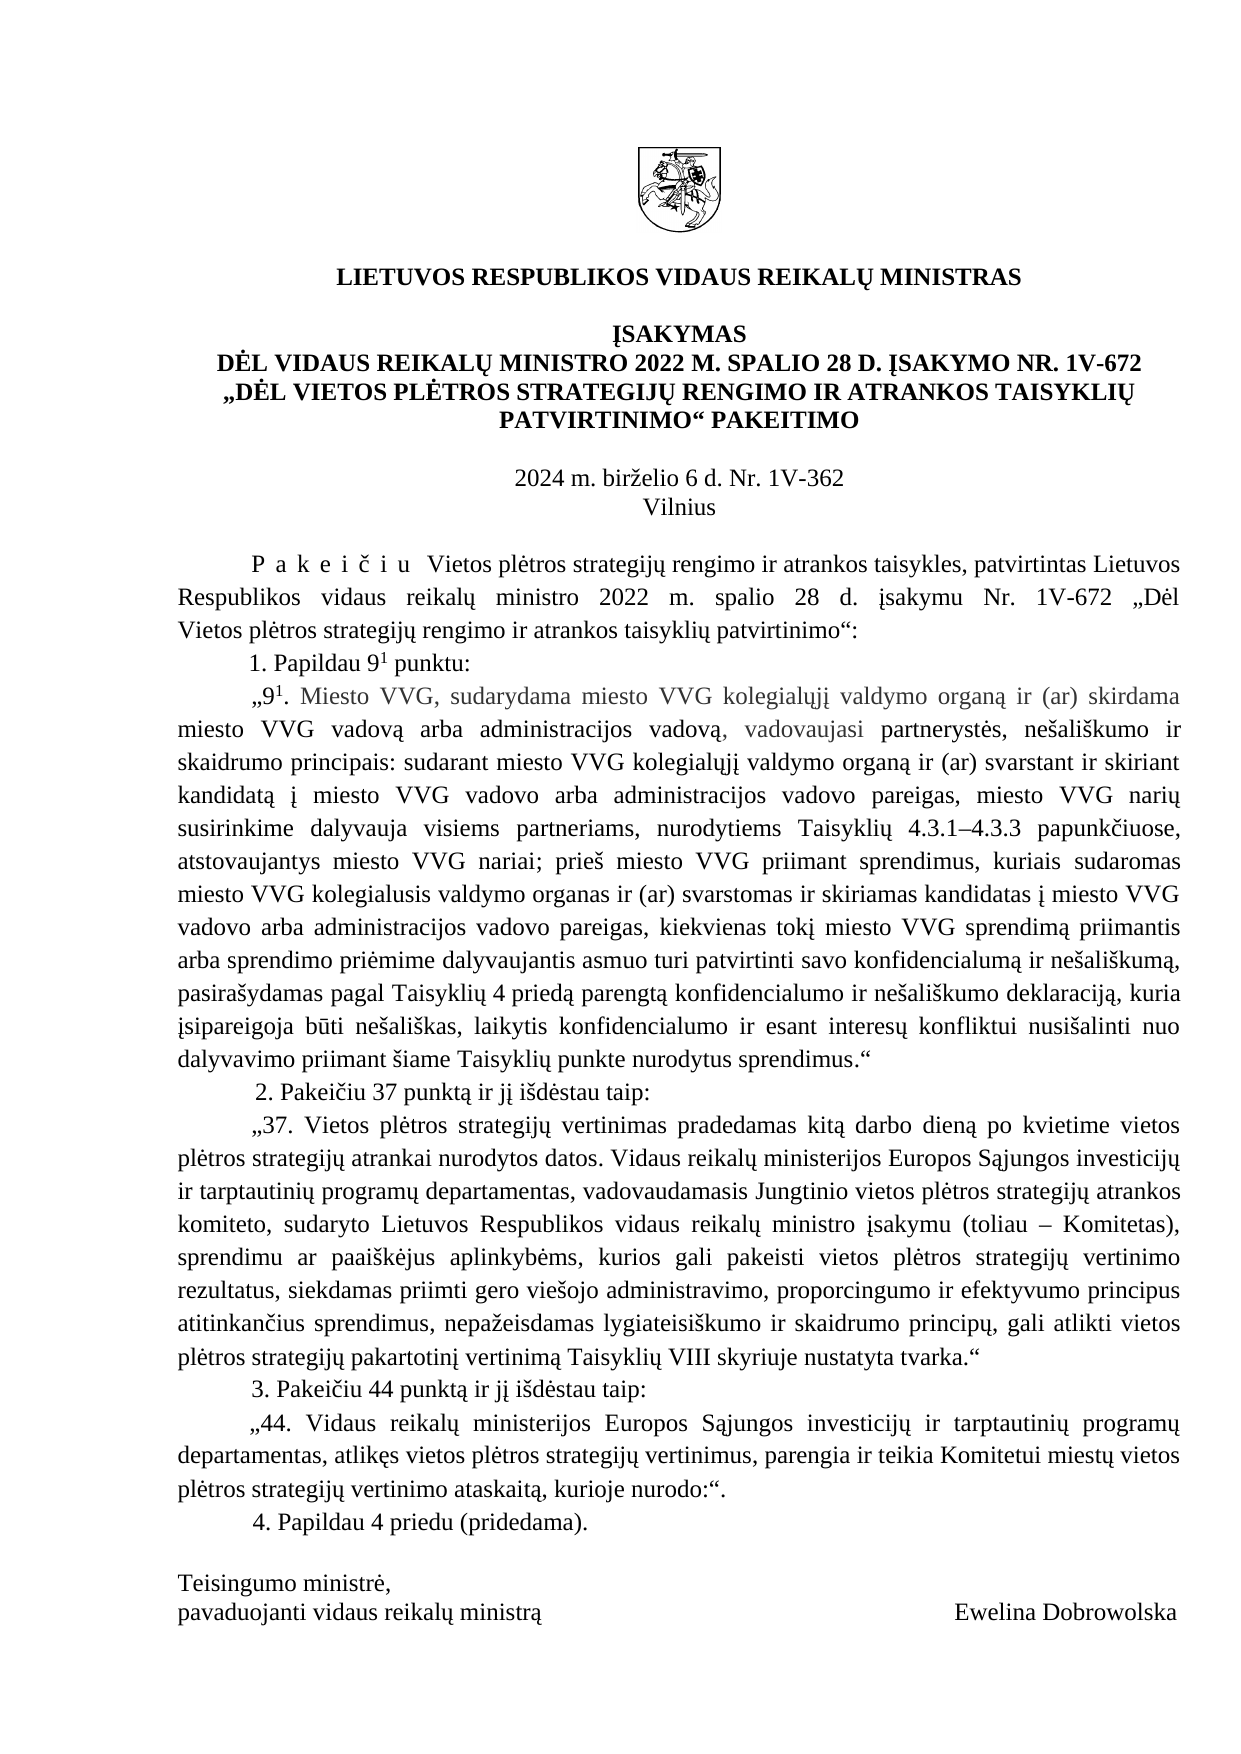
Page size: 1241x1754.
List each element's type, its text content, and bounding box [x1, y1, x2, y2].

text LIETUVOS RESPUBLIKOS VIDAUS REIKALŲ MINISTRAS [177, 262, 1181, 290]
text Pakeičiu Vietos plėtros strategijų rengimo ir atrankos taisykles, patvirtintas Lietuvos Respublikos vidaus reikalų ministro 2022 m. spalio 28 d. įsakymu Nr. 1V-672 „Dėl Vietos plėtros strategijų rengimo ir atrankos taisyklių patvirtinimo“: [177, 549, 1181, 644]
text 2024 m. birželio 6 d. Nr. 1V-362 [177, 463, 1181, 492]
text 2. Pakeičiu 37 punktą ir jį išdėstau taip: [177, 1077, 1181, 1106]
text Teisingumo ministrė, [177, 1568, 1181, 1597]
text 3. Pakeičiu 44 punktą ir jį išdėstau taip: [177, 1374, 1181, 1403]
text pavaduojanti vidaus reikalų ministrą Ewelina Dobrowolska [177, 1597, 1181, 1626]
text „44. Vidaus reikalų ministerijos Europos Sąjungos investicijų ir tarptautinių programų departamentas, atlikęs vietos plėtros strategijų vertinimus, parengia ir teikia Komitetui miestų vietos plėtros strategijų vertinimo ataskaitą, kurioje nurodo:“. [177, 1408, 1181, 1502]
text Vilnius [177, 492, 1181, 520]
text 1. Papildau 91 punktu: [177, 648, 1181, 677]
text „91. Miesto VVG, sudarydama miesto VVG kolegialųjį valdymo organą ir (ar) skirdama miesto VVG vadovą arba administracijos vadovą, vadovaujasi partnerystės, nešališkumo ir skaidrumo principais: sudarant miesto VVG kolegialųjį valdymo organą ir (ar) svarstant ir skiriant kandidatą į miesto VVG vadovo arba administracijos vadovo pareigas, miesto VVG narių susirinkime dalyvauja visiems partneriams, nurodytiems Taisyklių 4.3.1–4.3.3 papunkčiuose, atstovaujantys miesto VVG nariai; prieš miesto VVG priimant sprendimus, kuriais sudaromas miesto VVG kolegialusis valdymo organas ir (ar) svarstomas ir skiriamas kandidatas į miesto VVG vadovo arba administracijos vadovo pareigas, kiekvienas tokį miesto VVG sprendimą priimantis arba sprendimo priėmime dalyvaujantis asmuo turi patvirtinti savo konfidencialumą ir nešališkumą, pasirašydamas pagal Taisyklių 4 priedą parengtą konfidencialumo ir nešališkumo deklaraciją, kuria įsipareigoja būti nešališkas, laikytis konfidencialumo ir esant interesų konfliktui nusišalinti nuo dalyvavimo priimant šiame Taisyklių punkte nurodytus sprendimus.“ [177, 681, 1181, 1073]
text 4. Papildau 4 priedu (pridedama). [177, 1507, 1181, 1535]
text DĖL VIDAUS REIKALŲ MINISTRO 2022 M. SPALIO 28 D. ĮSAKYMO NR. 1V-672 „DĖL VIETOS PLĖTROS STRATEGIJŲ RENGIMO IR ATRANKOS TAISYKLIŲ PATVIRTINIMO“ PAKEITIMO [177, 348, 1181, 434]
text ĮSAKYMAS [177, 319, 1181, 348]
text „37. Vietos plėtros strategijų vertinimas pradedamas kitą darbo dieną po kvietime vietos plėtros strategijų atrankai nurodytos datos. Vidaus reikalų ministerijos Europos Sąjungos investicijų ir tarptautinių programų departamentas, vadovaudamasis Jungtinio vietos plėtros strategijų atrankos komiteto, sudaryto Lietuvos Respublikos vidaus reikalų ministro įsakymu (toliau – Komitetas), sprendimu ar paaiškėjus aplinkybėms, kurios gali pakeisti vietos plėtros strategijų vertinimo rezultatus, siekdamas priimti gero viešojo administravimo, proporcingumo ir efektyvumo principus atitinkančius sprendimus, nepažeisdamas lygiateisiškumo ir skaidrumo principų, gali atlikti vietos plėtros strategijų pakartotinį vertinimą Taisyklių VIII skyriuje nustatyta tvarka.“ [177, 1110, 1181, 1370]
